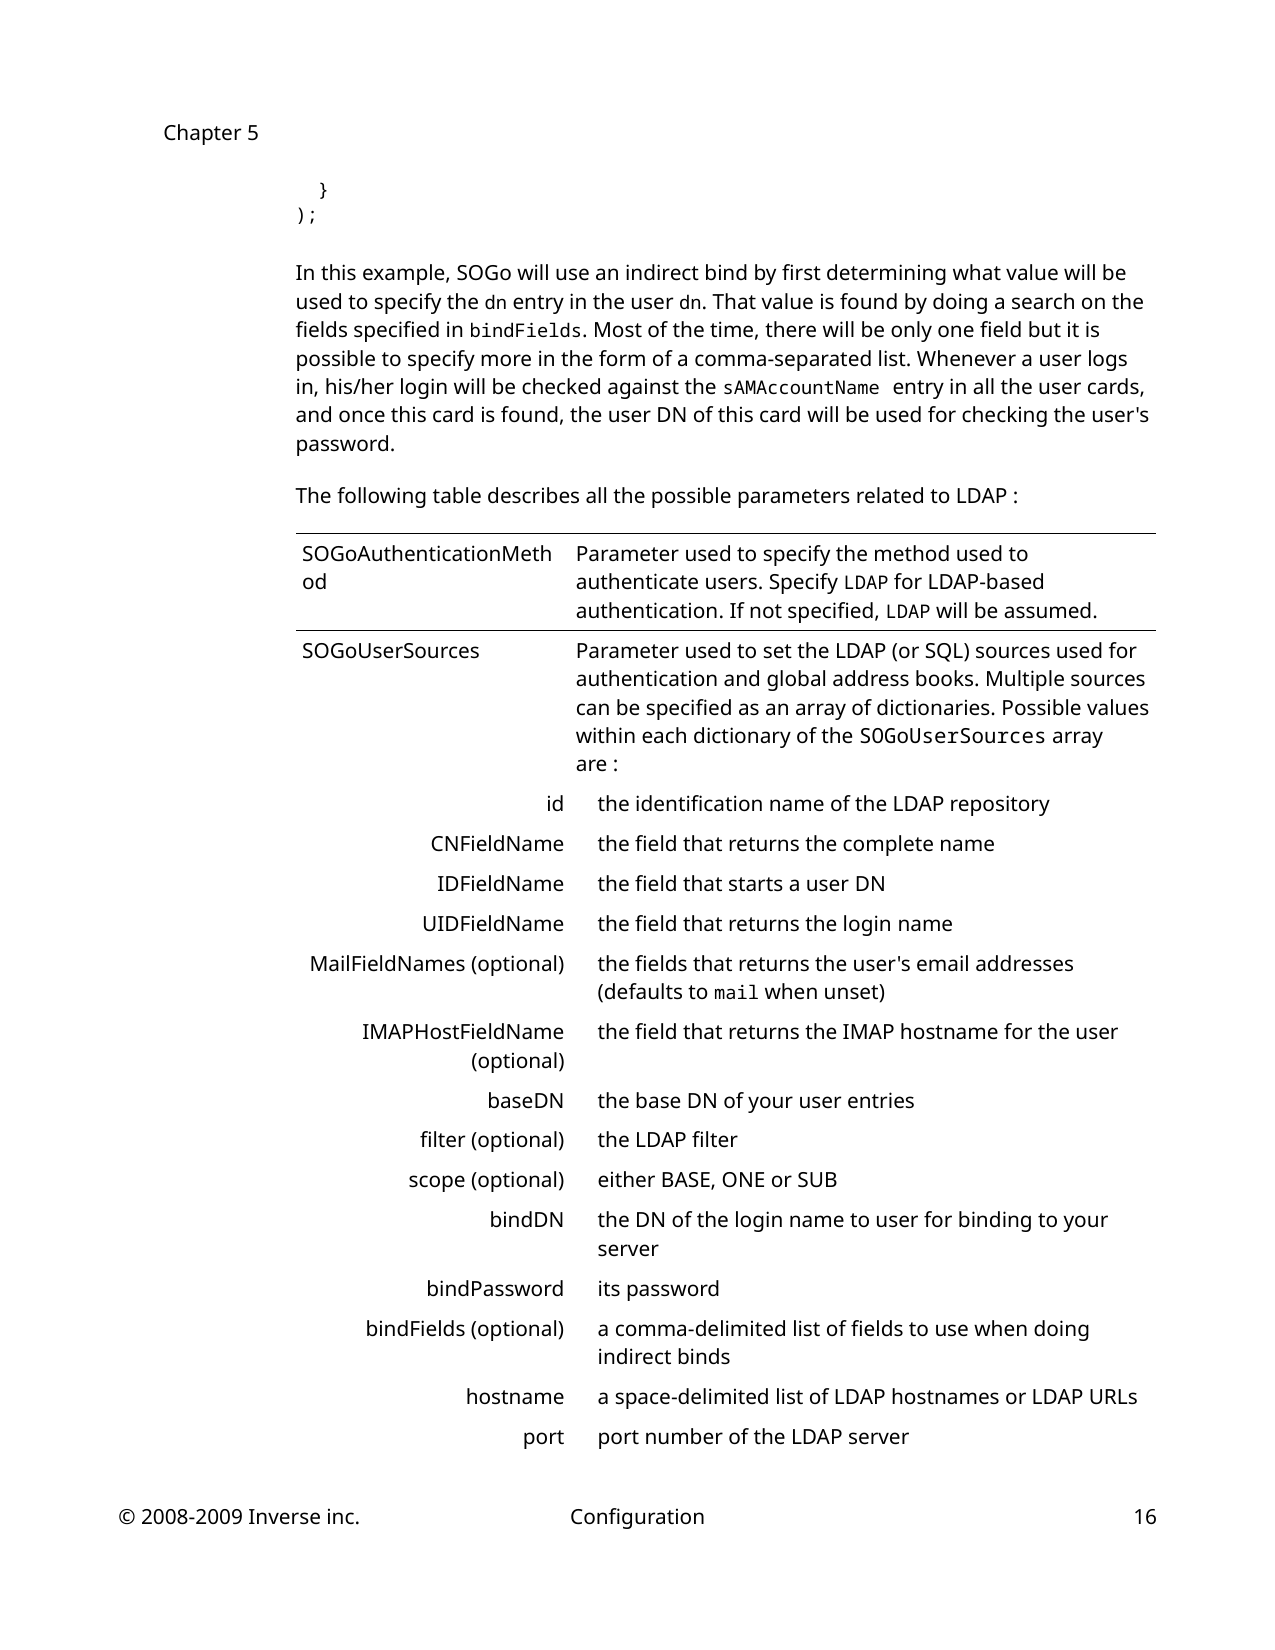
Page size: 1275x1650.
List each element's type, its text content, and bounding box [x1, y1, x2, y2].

table_cell scope (optional) [296, 1160, 570, 1200]
table_cell its password [570, 1268, 1156, 1308]
text In this example, SOGo will use an indirect bind by first determining what value will be used to specify the dn entry in the user dn. That value is found by doing a search on the fields specified in bindFields. Most of the time, there will be only one field but it is possible to specify more in the form of a comma-separated list. Whenever a user logs in, his/her login will be checked against the sAMAccountName entry in all the user cards, and once this card is found, the user DN of this card will be used for checking the user's password. [295, 258, 1157, 457]
table_cell a comma-delimited list of fields to use when doing indirect binds [570, 1308, 1156, 1376]
table_cell filter (optional) [296, 1120, 570, 1160]
table_cell bindPassword [296, 1268, 570, 1308]
table_cell the field that starts a user DN [570, 864, 1156, 903]
table_cell either BASE, ONE or SUB [570, 1160, 1156, 1200]
table_cell port [296, 1416, 570, 1456]
table_cell Parameter used to set the LDAP (or SQL) sources used for authentication and global address books. Multiple sources can be specified as an array of dictionaries. Possible values within each dictionary of the SOGoUserSources array are : [570, 631, 1156, 784]
text ); [295, 202, 1157, 227]
table_cell bindDN [296, 1200, 570, 1268]
table_cell id [296, 784, 570, 824]
table_cell the field that returns the complete name [570, 824, 1156, 863]
table_cell the fields that returns the user's email addresses (defaults to mail when unset) [570, 943, 1156, 1012]
text The following table describes all the possible parameters related to LDAP : [295, 481, 1157, 509]
table_cell UIDFieldName [296, 904, 570, 943]
table_cell a space-delimited list of LDAP hostnames or LDAP URLs [570, 1376, 1156, 1416]
table_header Parameter used to specify the method used to authenticate users. Specify LDAP for LDAP-based authentication. If not specified, LDAP will be assumed. [570, 534, 1156, 630]
table_cell bindFields (optional) [296, 1308, 570, 1376]
table_cell the field that returns the IMAP hostname for the user [570, 1012, 1156, 1080]
table_cell the base DN of your user entries [570, 1080, 1156, 1120]
table_cell the identification name of the LDAP repository [570, 784, 1156, 824]
table_cell MailFieldNames (optional) [296, 943, 570, 1012]
table_cell the LDAP filter [570, 1120, 1156, 1160]
table_cell IDFieldName [296, 864, 570, 903]
table_cell SOGoUserSources [296, 631, 570, 784]
text } [295, 176, 1157, 202]
table_cell the DN of the login name to user for binding to your server [570, 1200, 1156, 1268]
table_cell port number of the LDAP server [570, 1416, 1156, 1456]
table_cell baseDN [296, 1080, 570, 1120]
table_cell IMAPHostFieldName (optional) [296, 1012, 570, 1080]
table_cell CNFieldName [296, 824, 570, 863]
table_cell the field that returns the login name [570, 904, 1156, 943]
table_cell hostname [296, 1376, 570, 1416]
table_header SOGoAuthenticationMethod [296, 534, 570, 630]
